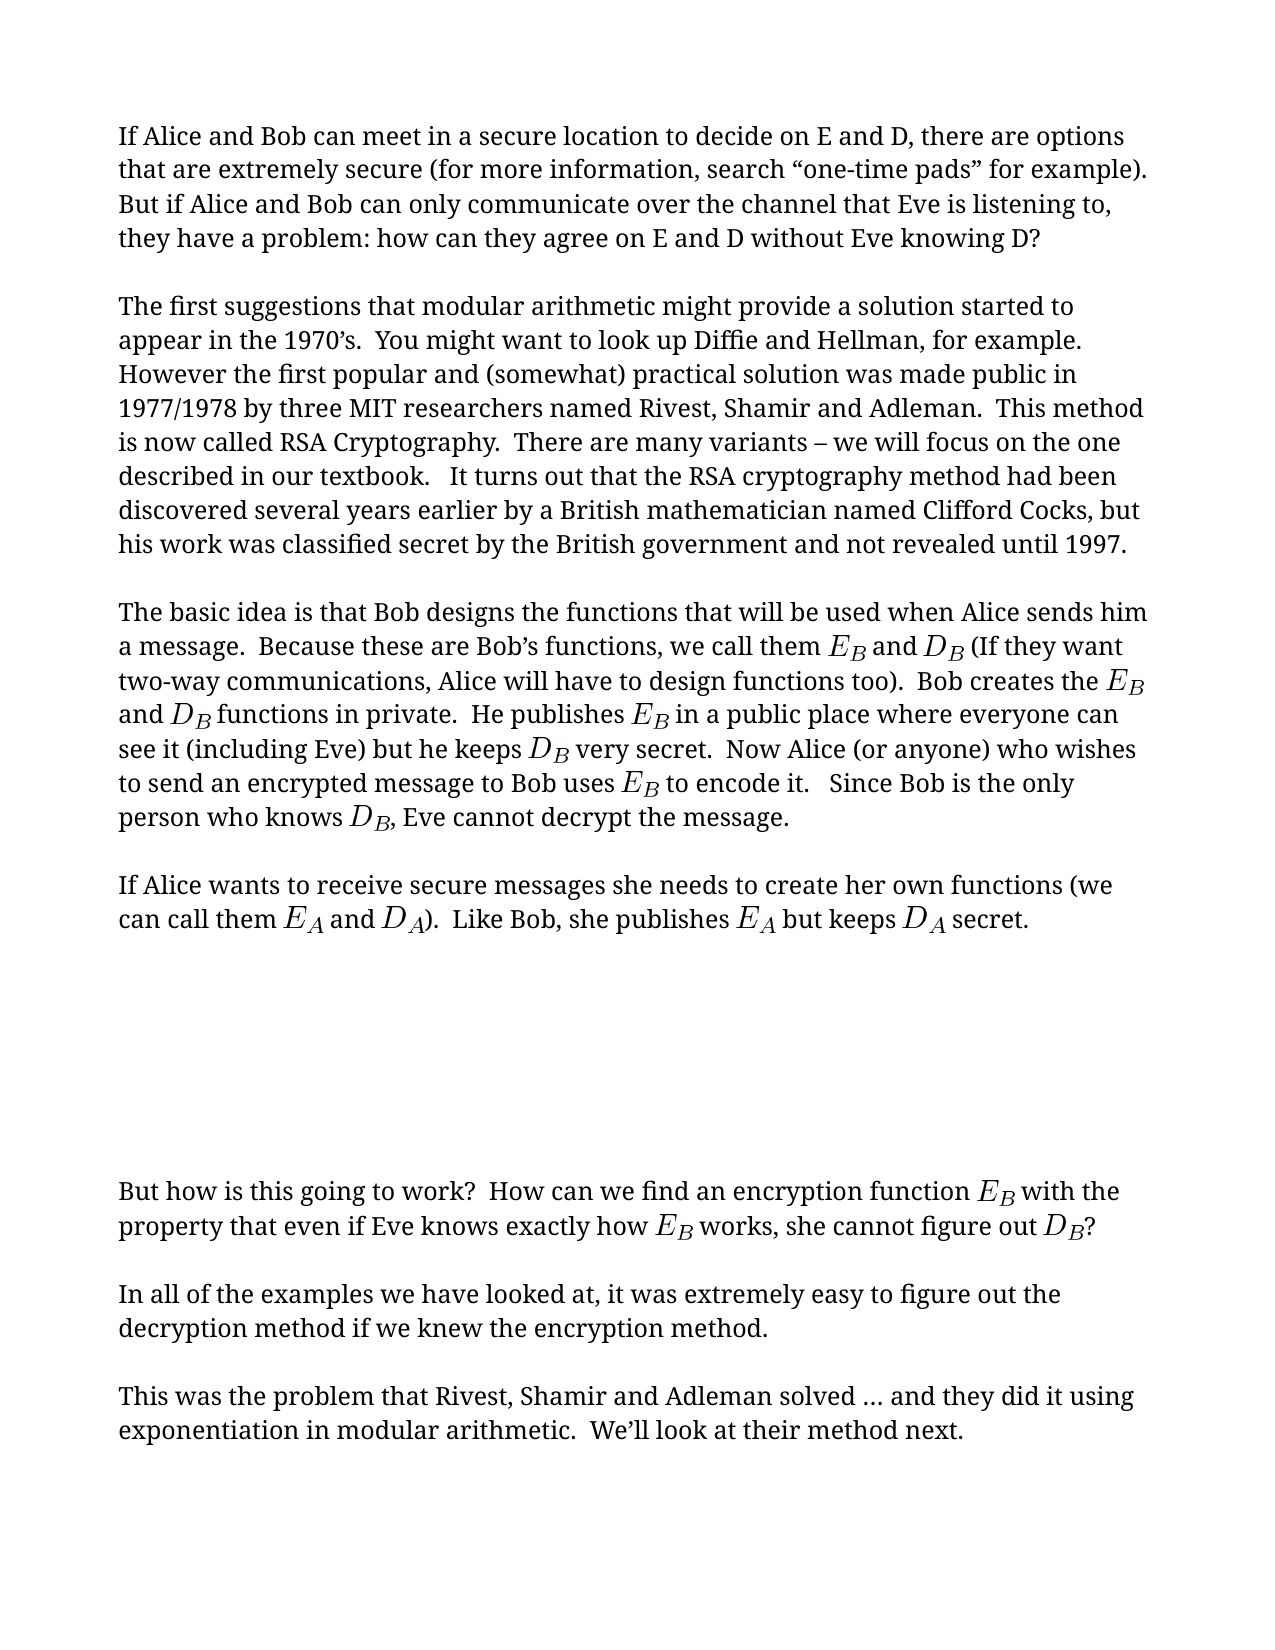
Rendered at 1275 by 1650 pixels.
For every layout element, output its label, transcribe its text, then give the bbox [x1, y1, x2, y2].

picture [170, 703, 211, 729]
picture [631, 703, 669, 729]
picture [349, 805, 390, 831]
picture [977, 1180, 1015, 1206]
picture [902, 906, 946, 933]
text This was the problem that Rivest, Shamir and Adleman solved … and they did it using exponentiation in modular arithmetic. We’ll look at their method next. [118, 1378, 1157, 1447]
text The first suggestions that modular arithmetic might provide a solution started to appear in the 1970’s. You might want to look up Diffie and Hellman, for example. However the first popular and (somewhat) practical solution was made public in 1977/1978 by three MIT researchers named Rivest, Shamir and Adleman. This method is now called RSA Cryptography. There are many variants – we will focus on the one described in our textbook. It turns out that the RSA cryptography method had been discovered several years earlier by a British mathematician named Clifford Cocks, but his work was classified secret by the British government and not revealed until 1997. [118, 288, 1157, 561]
text If Alice wants to receive secure messages she needs to create her own functions (we can call them and ). Like Bob, she publishes but keeps secret. [118, 867, 1157, 936]
picture [736, 906, 776, 933]
text The basic idea is that Bob designs the functions that will be used when Alice sends him a message. Because these are Bob’s functions, we call them and (If they want two-way communications, Alice will have to design functions too). Bob creates the and functions in private. He publishes in a public place where everyone can see it (including Eve) but he keeps very secret. Now Alice (or anyone) who wishes to send an encrypted message to Bob uses to encode it. Since Bob is the only person who knows , Eve cannot decrypt the message. [118, 595, 1157, 833]
picture [1043, 1214, 1084, 1240]
picture [621, 771, 659, 797]
picture [528, 737, 569, 763]
text If Alice and Bob can meet in a secure location to decide on E and D, there are options that are extremely secure (for more information, search “one-time pads” for example). But if Alice and Bob can only communicate over the channel that Eve is listening to, they have a problem: how can they agree on E and D without Eve knowing D? [118, 118, 1157, 254]
picture [381, 906, 425, 933]
text In all of the examples we have looked at, it was extremely easy to figure out the decryption method if we knew the encryption method. [118, 1276, 1157, 1344]
picture [283, 906, 324, 933]
picture [1106, 669, 1144, 695]
text But how is this going to work? How can we find an encryption function with the property that even if Eve knows exactly how works, she cannot figure out ? [118, 1174, 1157, 1242]
picture [828, 635, 866, 661]
picture [923, 635, 964, 661]
picture [655, 1214, 693, 1240]
